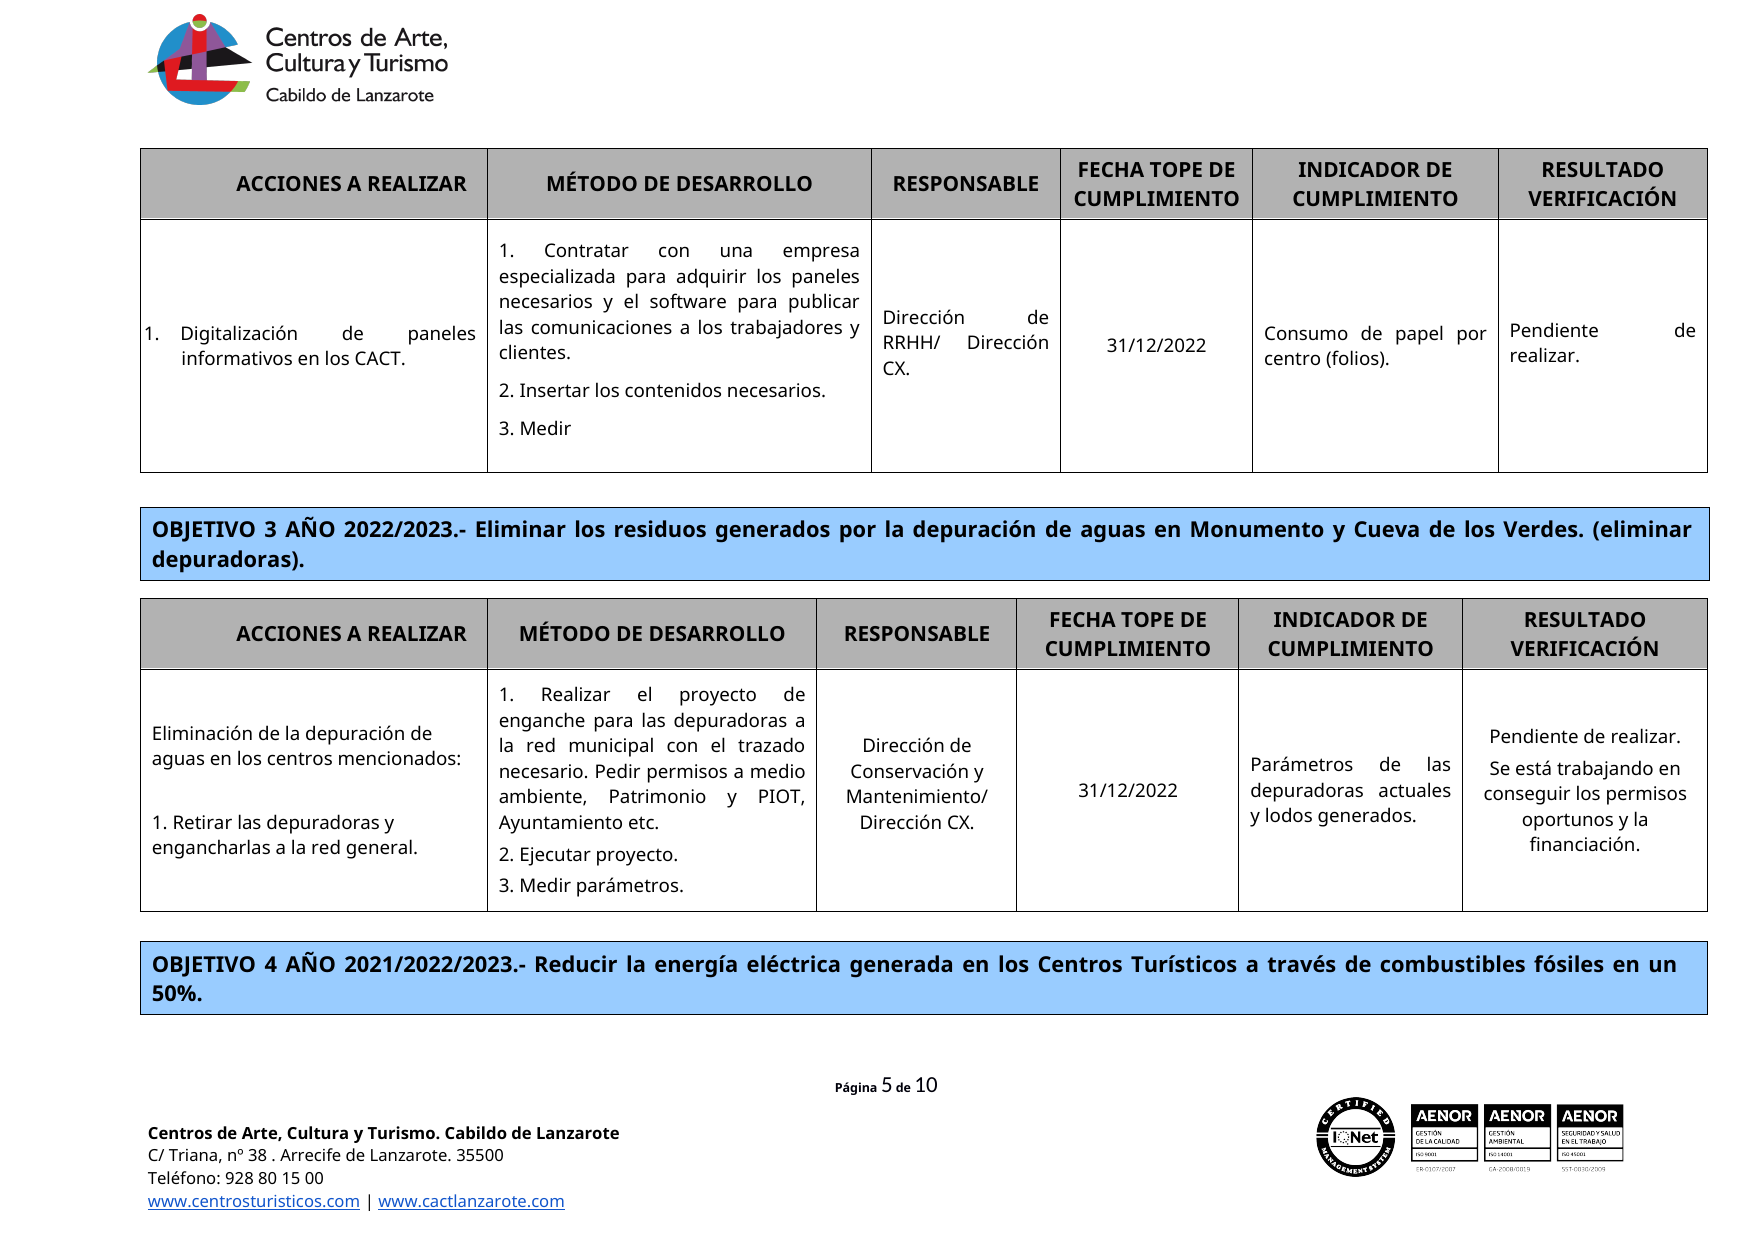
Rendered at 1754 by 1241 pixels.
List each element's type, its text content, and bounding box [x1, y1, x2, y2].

picture [147, 14, 448, 105]
table_header RESPONSABLE [817, 599, 1016, 668]
table_header INDICADOR DE CUMPLIMIENTO [1253, 149, 1498, 218]
table_header FECHA TOPE DE CUMPLIMIENTO [1061, 149, 1252, 218]
table_cell Pendiente de realizar. Se está trabajando en conseguir los permisos oportunos y la financiación. [1463, 670, 1707, 911]
table_header MÉTODO DE DESARROLLO [488, 149, 871, 218]
table_cell 1. Realizar el proyecto de enganche para las depuradoras a la red municipal con el trazado necesario. Pedir permisos a medio ambiente, Patrimonio y PIOT, Ayuntamiento etc. 2. Ejecutar proyecto. 3. Medir parámetros. [488, 670, 816, 911]
table_header RESULTADO VERIFICACIÓN [1499, 149, 1707, 218]
table_header OBJETIVO 3 AÑO 2022/2023.- Eliminar los residuos generados por la depuración de aguas en Monumento y Cueva de los Verdes. (eliminar depuradoras). [141, 508, 1709, 580]
table_header RESPONSABLE [872, 149, 1060, 218]
table_header ACCIONES A REALIZAR [141, 599, 487, 668]
table_header FECHA TOPE DE CUMPLIMIENTO [1017, 599, 1238, 668]
table_cell Digitalización de paneles informativos en los CACT. [141, 220, 487, 472]
table_cell 31/12/2022 [1061, 220, 1252, 472]
table_header INDICADOR DE CUMPLIMIENTO [1239, 599, 1462, 668]
table_header ACCIONES A REALIZAR [141, 149, 487, 218]
table_header RESULTADO VERIFICACIÓN [1463, 599, 1707, 668]
table_cell Dirección de Conservación y Mantenimiento/ Dirección CX. [817, 670, 1016, 911]
picture [1316, 1097, 1624, 1177]
table_cell Eliminación de la depuración de aguas en los centros mencionados: 1. Retirar las depuradoras y engancharlas a la red general. [141, 670, 487, 911]
table_cell Parámetros de las depuradoras actuales y lodos generados. [1239, 670, 1462, 911]
table_header OBJETIVO 4 AÑO 2021/2022/2023.- Reducir la energía eléctrica generada en los Centros Turísticos a través de combustibles fósiles en un 50%. [141, 942, 1707, 1014]
table_cell Dirección de RRHH/ Dirección CX. [872, 220, 1060, 472]
table_cell Pendiente de realizar. [1499, 220, 1707, 472]
table_cell 1. Contratar con una empresa especializada para adquirir los paneles necesarios y el software para publicar las comunicaciones a los trabajadores y clientes. 2. Insertar los contenidos necesarios. 3. Medir [488, 220, 871, 472]
table_header MÉTODO DE DESARROLLO [488, 599, 816, 668]
table_cell Consumo de papel por centro (folios). [1253, 220, 1498, 472]
table_cell 31/12/2022 [1017, 670, 1238, 911]
